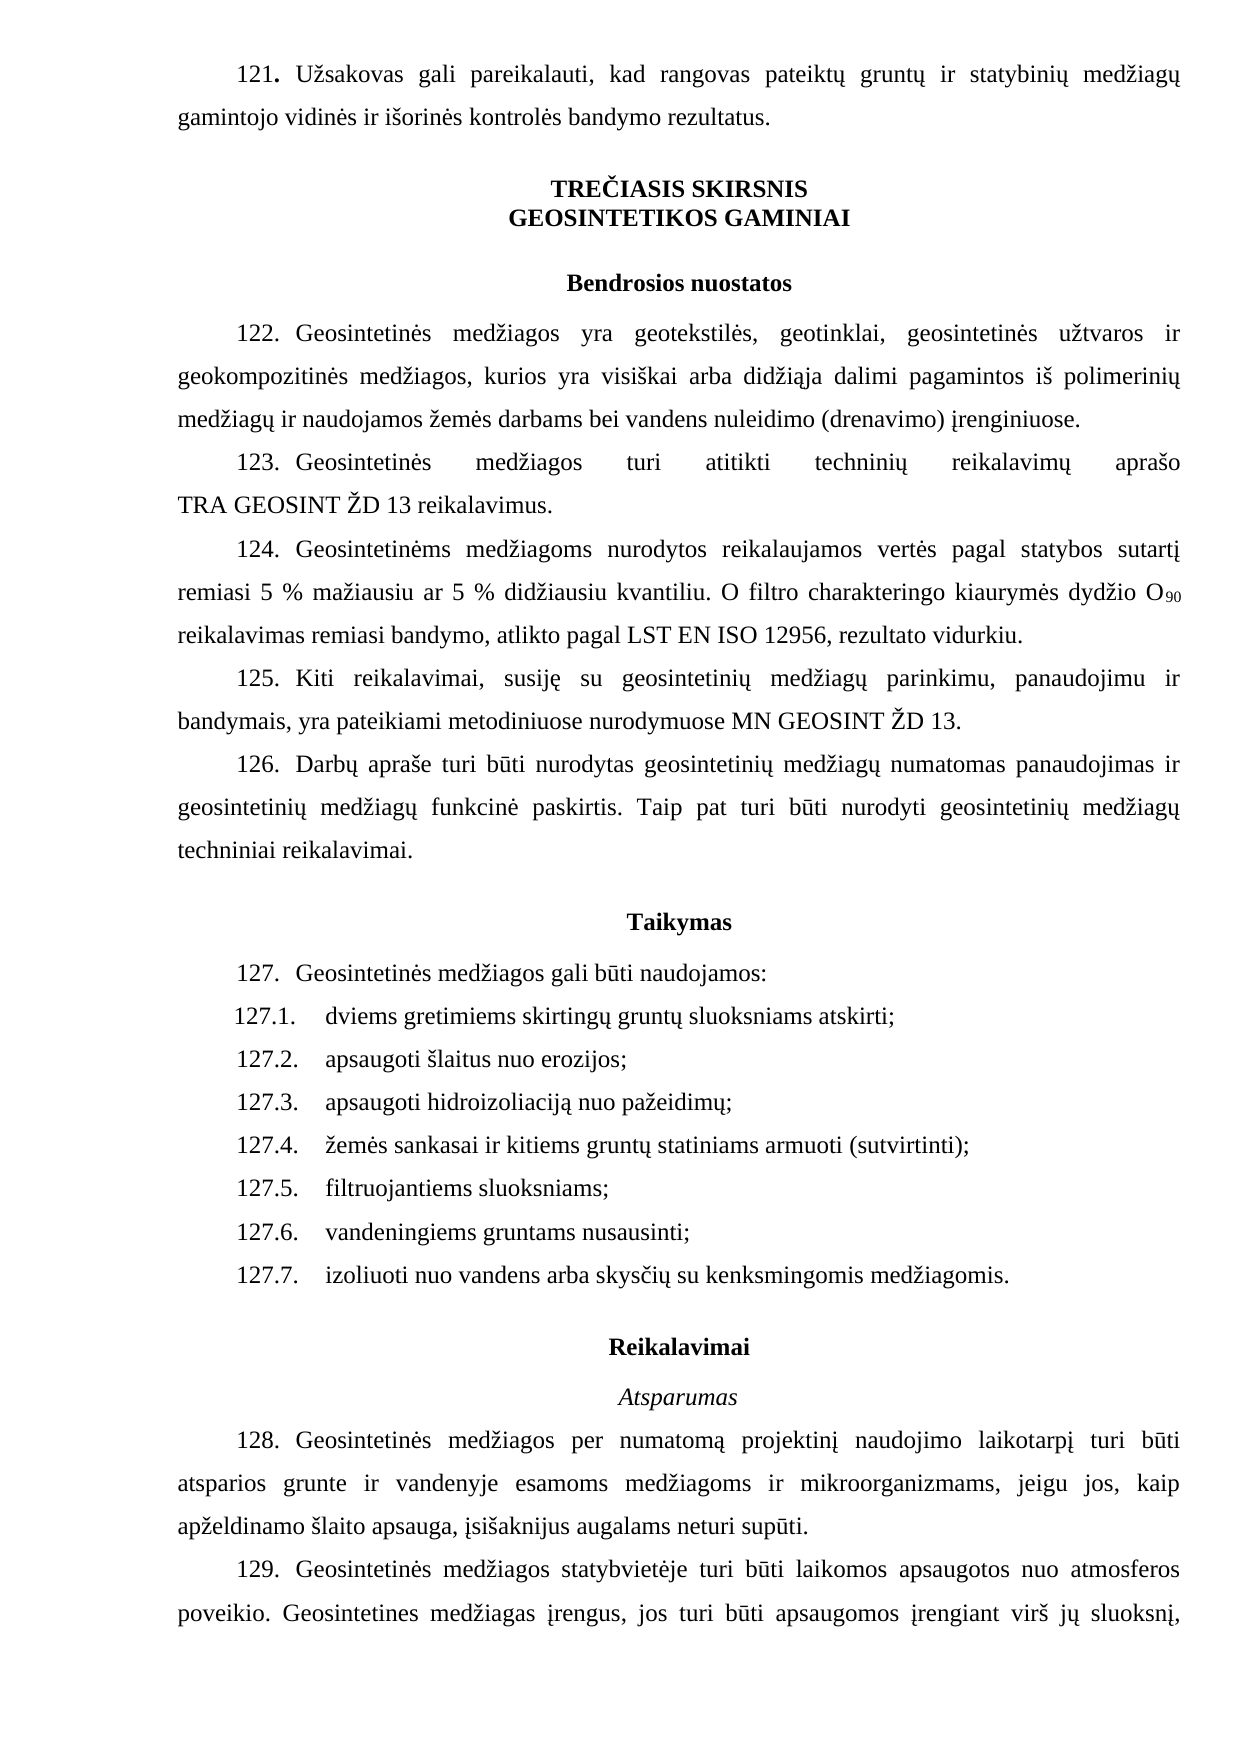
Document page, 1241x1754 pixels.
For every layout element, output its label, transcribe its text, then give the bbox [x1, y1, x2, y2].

text 127.6. vandeningiems gruntams nusausinti; [177, 1217, 1181, 1245]
text 127.4. žemės sankasai ir kitiems gruntų statiniams armuoti (sutvirtinti); [177, 1130, 1181, 1159]
text 121. Užsakovas gali pareikalauti, kad rangovas pateiktų gruntų ir statybinių medžiagų gamintojo vidinės ir išorinės kontrolės bandymo rezultatus. [177, 59, 1181, 131]
text 122. Geosintetinės medžiagos yra geotekstilės, geotinklai, geosintetinės užtvaros ir geokompozitinės medžiagos, kurios yra visiškai arba didžiąja dalimi pagamintos iš polimerinių medžiagų ir naudojamos žemės darbams bei vandens nuleidimo (drenavimo) įrenginiuose. [177, 318, 1181, 433]
text 129. Geosintetinės medžiagos statybvietėje turi būti laikomos apsaugotos nuo atmosferos poveikio. Geosintetines medžiagas įrengus, jos turi būti apsaugomos įrengiant virš jų sluoksnį, [177, 1554, 1181, 1626]
text 127.2. apsaugoti šlaitus nuo erozijos; [177, 1044, 1181, 1073]
text Bendrosios nuostatos [177, 268, 1181, 296]
text 127. Geosintetinės medžiagos gali būti naudojamos: [177, 958, 1181, 987]
text 123. Geosintetinės medžiagos turi atitikti techninių reikalavimų aprašo TRA GEOSINT ŽD 13 reikalavimus. [177, 447, 1181, 519]
text 127.7. izoliuoti nuo vandens arba skysčių su kenksmingomis medžiagomis. [177, 1260, 1181, 1288]
text GEOSINTETIKOS GAMINIAI [177, 203, 1181, 232]
text TREČIASIS SKIRSNIS [177, 174, 1181, 203]
text Atsparumas [177, 1382, 1181, 1411]
text 125. Kiti reikalavimai, susiję su geosintetinių medžiagų parinkimu, panaudojimu ir bandymais, yra pateikiami metodiniuose nurodymuose MN GEOSINT ŽD 13. [177, 663, 1181, 735]
text 126. Darbų apraše turi būti nurodytas geosintetinių medžiagų numatomas panaudojimas ir geosintetinių medžiagų funkcinė paskirtis. Taip pat turi būti nurodyti geosintetinių medžiagų techniniai reikalavimai. [177, 749, 1181, 864]
text Taikymas [177, 907, 1181, 936]
text 128. Geosintetinės medžiagos per numatomą projektinį naudojimo laikotarpį turi būti atsparios grunte ir vandenyje esamoms medžiagoms ir mikroorganizmams, jeigu jos, kaip apželdinamo šlaito apsauga, įsišaknijus augalams neturi supūti. [177, 1425, 1181, 1540]
text 127.5. filtruojantiems sluoksniams; [177, 1173, 1181, 1202]
text Reikalavimai [177, 1332, 1181, 1360]
text 127.1. dviems gretimiems skirtingų gruntų sluoksniams atskirti; [177, 1001, 1181, 1030]
text 127.3. apsaugoti hidroizoliaciją nuo pažeidimų; [177, 1087, 1181, 1116]
text 124. Geosintetinėms medžiagoms nurodytos reikalaujamos vertės pagal statybos sutartį remiasi 5 % mažiausiu ar 5 % didžiausiu kvantiliu. O filtro charakteringo kiaurymės dydžio O90 reikalavimas remiasi bandymo, atlikto pagal LST EN ISO 12956, rezultato vidurkiu. [177, 534, 1181, 649]
